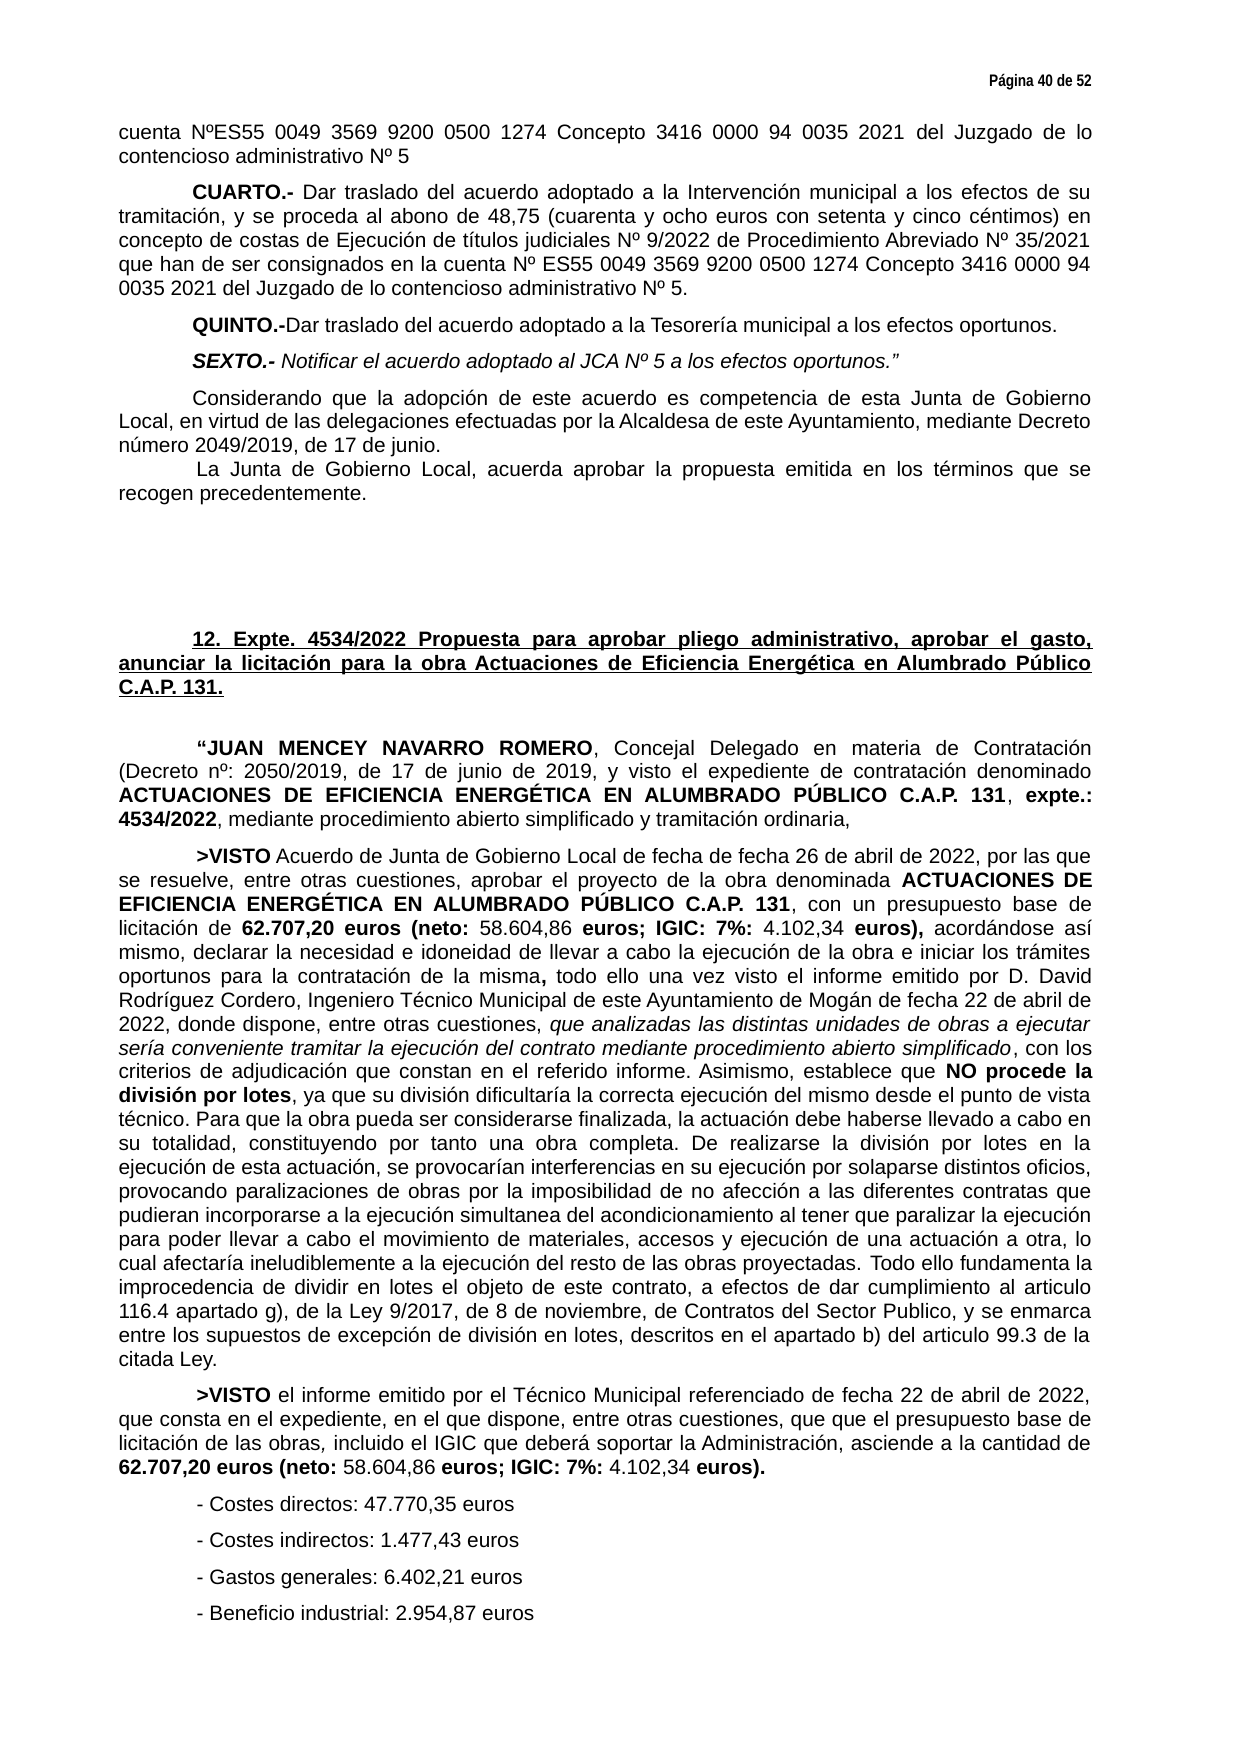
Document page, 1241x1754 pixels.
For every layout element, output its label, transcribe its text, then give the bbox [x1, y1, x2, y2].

text - Costes directos: 47.770,35 euros [118, 1492, 1092, 1516]
text 12. Expte. 4534/2022 Propuesta para aprobar pliego administrativo, aprobar el gasto, anunciar la licitación para la obra Actuaciones de Eficiencia Energética en Alumbrado Público [118, 627, 1092, 672]
text “JUAN MENCEY NAVARRO ROMERO, Concejal Delegado en materia de Contratación (Decreto nº: 2050/2019, de 17 de junio de 2019, y visto el expediente de contratación denominado ACTUACIONES DE EFICIENCIA ENERGÉTICA EN ALUMBRADO PÚBLICO C.A.P. 131, expte.: 4534/2022, mediante procedimiento abierto simplificado y tramitación ordinaria, [118, 735, 1092, 831]
text Considerando que la adopción de este acuerdo es competencia de esta Junta de Gobierno Local, en virtud de las delegaciones efectuadas por la Alcaldesa de este Ayuntamiento, mediante Decreto número 2049/2019, de 17 de junio. [118, 385, 1092, 457]
text C.A.P. 131. [118, 673, 1092, 699]
text - Gastos generales: 6.402,21 euros [118, 1564, 1092, 1588]
text cuenta NºES55 0049 3569 9200 0500 1274 Concepto 3416 0000 94 0035 2021 del Juzgado de lo contencioso administrativo Nº 5 [118, 120, 1092, 168]
text CUARTO.- Dar traslado del acuerdo adoptado a la Intervención municipal a los efectos de su tramitación, y se proceda al abono de 48,75 (cuarenta y ocho euros con setenta y cinco céntimos) en concepto de costas de Ejecución de títulos judiciales Nº 9/2022 de Procedimiento Abreviado Nº 35/2021 que han de ser consignados en la cuenta Nº ES55 0049 3569 9200 0500 1274 Concepto 3416 0000 94 0035 2021 del Juzgado de lo contencioso administrativo Nº 5. [118, 180, 1092, 300]
text La Junta de Gobierno Local, acuerda aprobar la propuesta emitida en los términos que se recogen precedentemente. [118, 457, 1092, 505]
text - Beneficio industrial: 2.954,87 euros [118, 1601, 1092, 1625]
text - Costes indirectos: 1.477,43 euros [118, 1528, 1092, 1552]
text >VISTO Acuerdo de Junta de Gobierno Local de fecha de fecha 26 de abril de 2022, por las que se resuelve, entre otras cuestiones, aprobar el proyecto de la obra denominada ACTUACIONES DE EFICIENCIA ENERGÉTICA EN ALUMBRADO PÚBLICO C.A.P. 131, con un presupuesto base de licitación de 62.707,20 euros (neto: 58.604,86 euros; IGIC: 7%: 4.102,34 euros), acordándose así mismo, declarar la necesidad e idoneidad de llevar a cabo la ejecución de la obra e iniciar los trámites oportunos para la contratación de la misma, todo ello una vez visto el informe emitido por D. David Rodríguez Cordero, Ingeniero Técnico Municipal de este Ayuntamiento de Mogán de fecha 22 de abril de 2022, donde dispone, entre otras cuestiones, que analizadas las distintas unidades de obras a ejecutar sería conveniente tramitar la ejecución del contrato mediante procedimiento abierto simplificado, con los criterios de adjudicación que constan en el referido informe. Asimismo, establece que NO procede la división por lotes, ya que su división dificultaría la correcta ejecución del mismo desde el punto de vista técnico. Para que la obra pueda ser considerarse finalizada, la actuación debe haberse llevado a cabo en su totalidad, constituyendo por tanto una obra completa. De realizarse la división por lotes en la ejecución de esta actuación, se provocarían interferencias en su ejecución por solaparse distintos oficios, provocando paralizaciones de obras por la imposibilidad de no afección a las diferentes contratas que pudieran incorporarse a la ejecución simultanea del acondicionamiento al tener que paralizar la ejecución para poder llevar a cabo el movimiento de materiales, accesos y ejecución de una actuación a otra, lo cual afectaría ineludiblemente a la ejecución del resto de las obras proyectadas. Todo ello fundamenta la improcedencia de dividir en lotes el objeto de este contrato, a efectos de dar cumplimiento al articulo 116.4 apartado g), de la Ley 9/2017, de 8 de noviembre, de Contratos del Sector Publico, y se enmarca entre los supuestos de excepción de división en lotes, descritos en el apartado b) del articulo 99.3 de la citada Ley. [118, 844, 1092, 1371]
text SEXTO.- Notificar el acuerdo adoptado al JCA Nº 5 a los efectos oportunos.” [118, 349, 1092, 373]
text QUINTO.-Dar traslado del acuerdo adoptado a la Tesorería municipal a los efectos oportunos. [118, 312, 1092, 336]
text >VISTO el informe emitido por el Técnico Municipal referenciado de fecha 22 de abril de 2022, que consta en el expediente, en el que dispone, entre otras cuestiones, que que el presupuesto base de licitación de las obras, incluido el IGIC que deberá soportar la Administración, asciende a la cantidad de 62.707,20 euros (neto: 58.604,86 euros; IGIC: 7%: 4.102,34 euros). [118, 1383, 1092, 1479]
